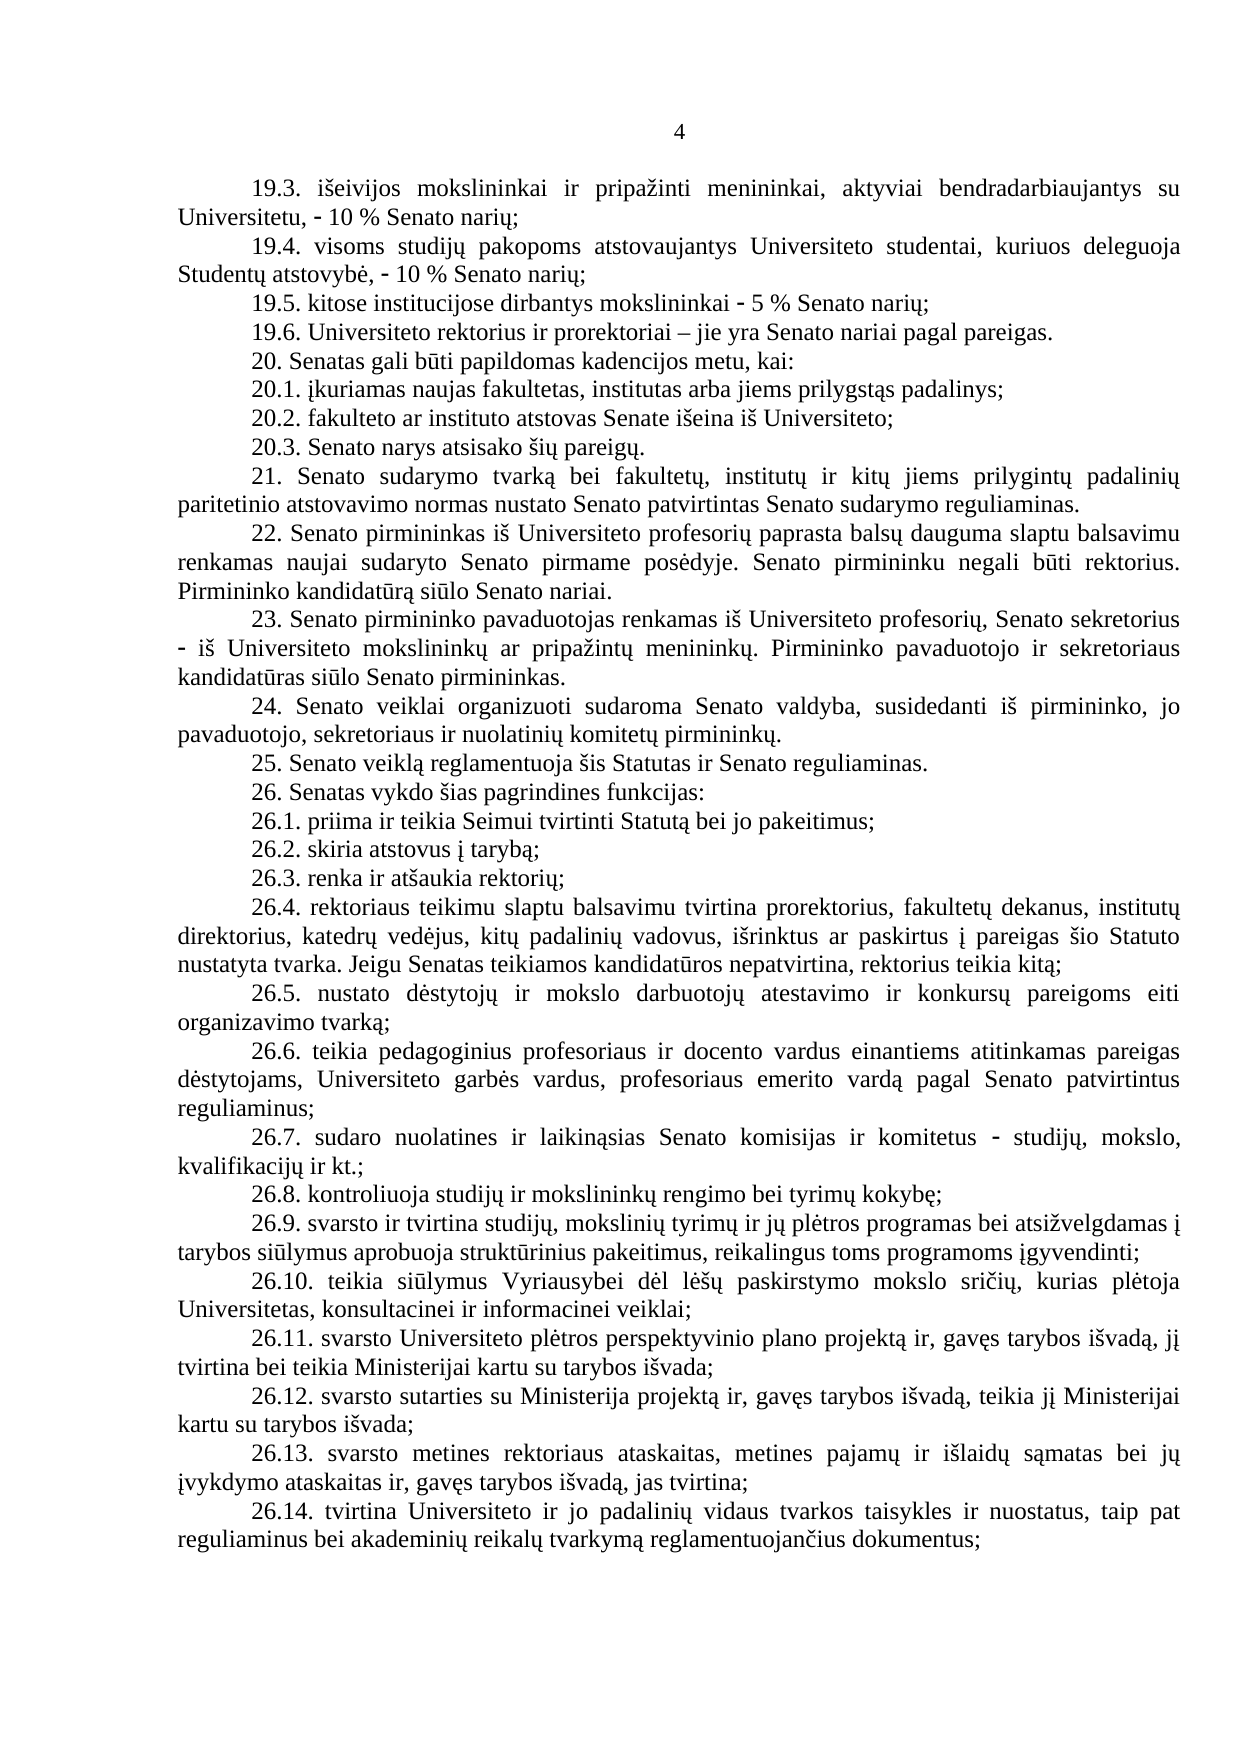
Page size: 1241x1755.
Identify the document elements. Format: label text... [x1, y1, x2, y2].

text 25. Senato veiklą reglamentuoja šis Statutas ir Senato reguliaminas. [177, 748, 1181, 777]
text 26.4. rektoriaus teikimu slaptu balsavimu tvirtina prorektorius, fakultetų dekanus, institutų direktorius, katedrų vedėjus, kitų padalinių vadovus, išrinktus ar paskirtus į pareigas šio Statuto nustatyta tvarka. Jeigu Senatas teikiamos kandidatūros nepatvirtina, rektorius teikia kitą; [177, 892, 1181, 978]
text 19.4. visoms studijų pakopoms atstovaujantys Universiteto studentai, kuriuos deleguoja Studentų atstovybė,  10 % Senato narių; [177, 231, 1181, 288]
text 20.1. įkuriamas naujas fakultetas, institutas arba jiems prilygstąs padalinys; [177, 374, 1181, 403]
text 23. Senato pirmininko pavaduotojas renkamas iš Universiteto profesorių, Senato sekretorius  iš Universiteto mokslininkų ar pripažintų menininkų. Pirmininko pavaduotojo ir sekretoriaus kandidatūras siūlo Senato pirmininkas. [177, 604, 1181, 691]
text 26. Senatas vykdo šias pagrindines funkcijas: [177, 777, 1181, 806]
text 21. Senato sudarymo tvarką bei fakultetų, institutų ir kitų jiems prilygintų padalinių paritetinio atstovavimo normas nustato Senato patvirtintas Senato sudarymo reguliaminas. [177, 461, 1181, 518]
text 20.3. Senato narys atsisako šių pareigų. [177, 432, 1181, 461]
text 26.10. teikia siūlymus Vyriausybei dėl lėšų paskirstymo mokslo sričių, kurias plėtoja Universitetas, konsultacinei ir informacinei veiklai; [177, 1266, 1181, 1323]
text 26.2. skiria atstovus į tarybą; [177, 834, 1181, 863]
text 26.5. nustato dėstytojų ir mokslo darbuotojų atestavimo ir konkursų pareigoms eiti organizavimo tvarką; [177, 978, 1181, 1036]
text 26.8. kontroliuoja studijų ir mokslininkų rengimo bei tyrimų kokybę; [177, 1179, 1181, 1208]
text 24. Senato veiklai organizuoti sudaroma Senato valdyba, susidedanti iš pirmininko, jo pavaduotojo, sekretoriaus ir nuolatinių komitetų pirmininkų. [177, 691, 1181, 748]
text 26.12. svarsto sutarties su Ministerija projektą ir, gavęs tarybos išvadą, teikia jį Ministerijai kartu su tarybos išvada; [177, 1381, 1181, 1438]
text 26.14. tvirtina Universiteto ir jo padalinių vidaus tvarkos taisykles ir nuostatus, taip pat reguliaminus bei akademinių reikalų tvarkymą reglamentuojančius dokumentus; [177, 1496, 1181, 1553]
text 26.9. svarsto ir tvirtina studijų, mokslinių tyrimų ir jų plėtros programas bei atsižvelgdamas į tarybos siūlymus aprobuoja struktūrinius pakeitimus, reikalingus toms programoms įgyvendinti; [177, 1208, 1181, 1266]
text 19.5. kitose institucijose dirbantys mokslininkai  5 % Senato narių; [177, 288, 1181, 317]
text 22. Senato pirmininkas iš Universiteto profesorių paprasta balsų dauguma slaptu balsavimu renkamas naujai sudaryto Senato pirmame posėdyje. Senato pirmininku negali būti rektorius. Pirmininko kandidatūrą siūlo Senato nariai. [177, 518, 1181, 604]
text 26.1. priima ir teikia Seimui tvirtinti Statutą bei jo pakeitimus; [177, 806, 1181, 834]
text 19.3. išeivijos mokslininkai ir pripažinti menininkai, aktyviai bendradarbiaujantys su Universitetu,  10 % Senato narių; [177, 173, 1181, 231]
text 26.7. sudaro nuolatines ir laikinąsias Senato komisijas ir komitetus  studijų, mokslo, kvalifikacijų ir kt.; [177, 1122, 1181, 1179]
text 20.2. fakulteto ar instituto atstovas Senate išeina iš Universiteto; [177, 403, 1181, 432]
text 26.11. svarsto Universiteto plėtros perspektyvinio plano projektą ir, gavęs tarybos išvadą, jį tvirtina bei teikia Ministerijai kartu su tarybos išvada; [177, 1323, 1181, 1381]
text 26.3. renka ir atšaukia rektorių; [177, 863, 1181, 892]
text 26.6. teikia pedagoginius profesoriaus ir docento vardus einantiems atitinkamas pareigas dėstytojams, Universiteto garbės vardus, profesoriaus emerito vardą pagal Senato patvirtintus reguliaminus; [177, 1036, 1181, 1122]
text 19.6. Universiteto rektorius ir prorektoriai – jie yra Senato nariai pagal pareigas. [177, 317, 1181, 346]
text 20. Senatas gali būti papildomas kadencijos metu, kai: [177, 346, 1181, 374]
text 26.13. svarsto metines rektoriaus ataskaitas, metines pajamų ir išlaidų sąmatas bei jų įvykdymo ataskaitas ir, gavęs tarybos išvadą, jas tvirtina; [177, 1438, 1181, 1496]
